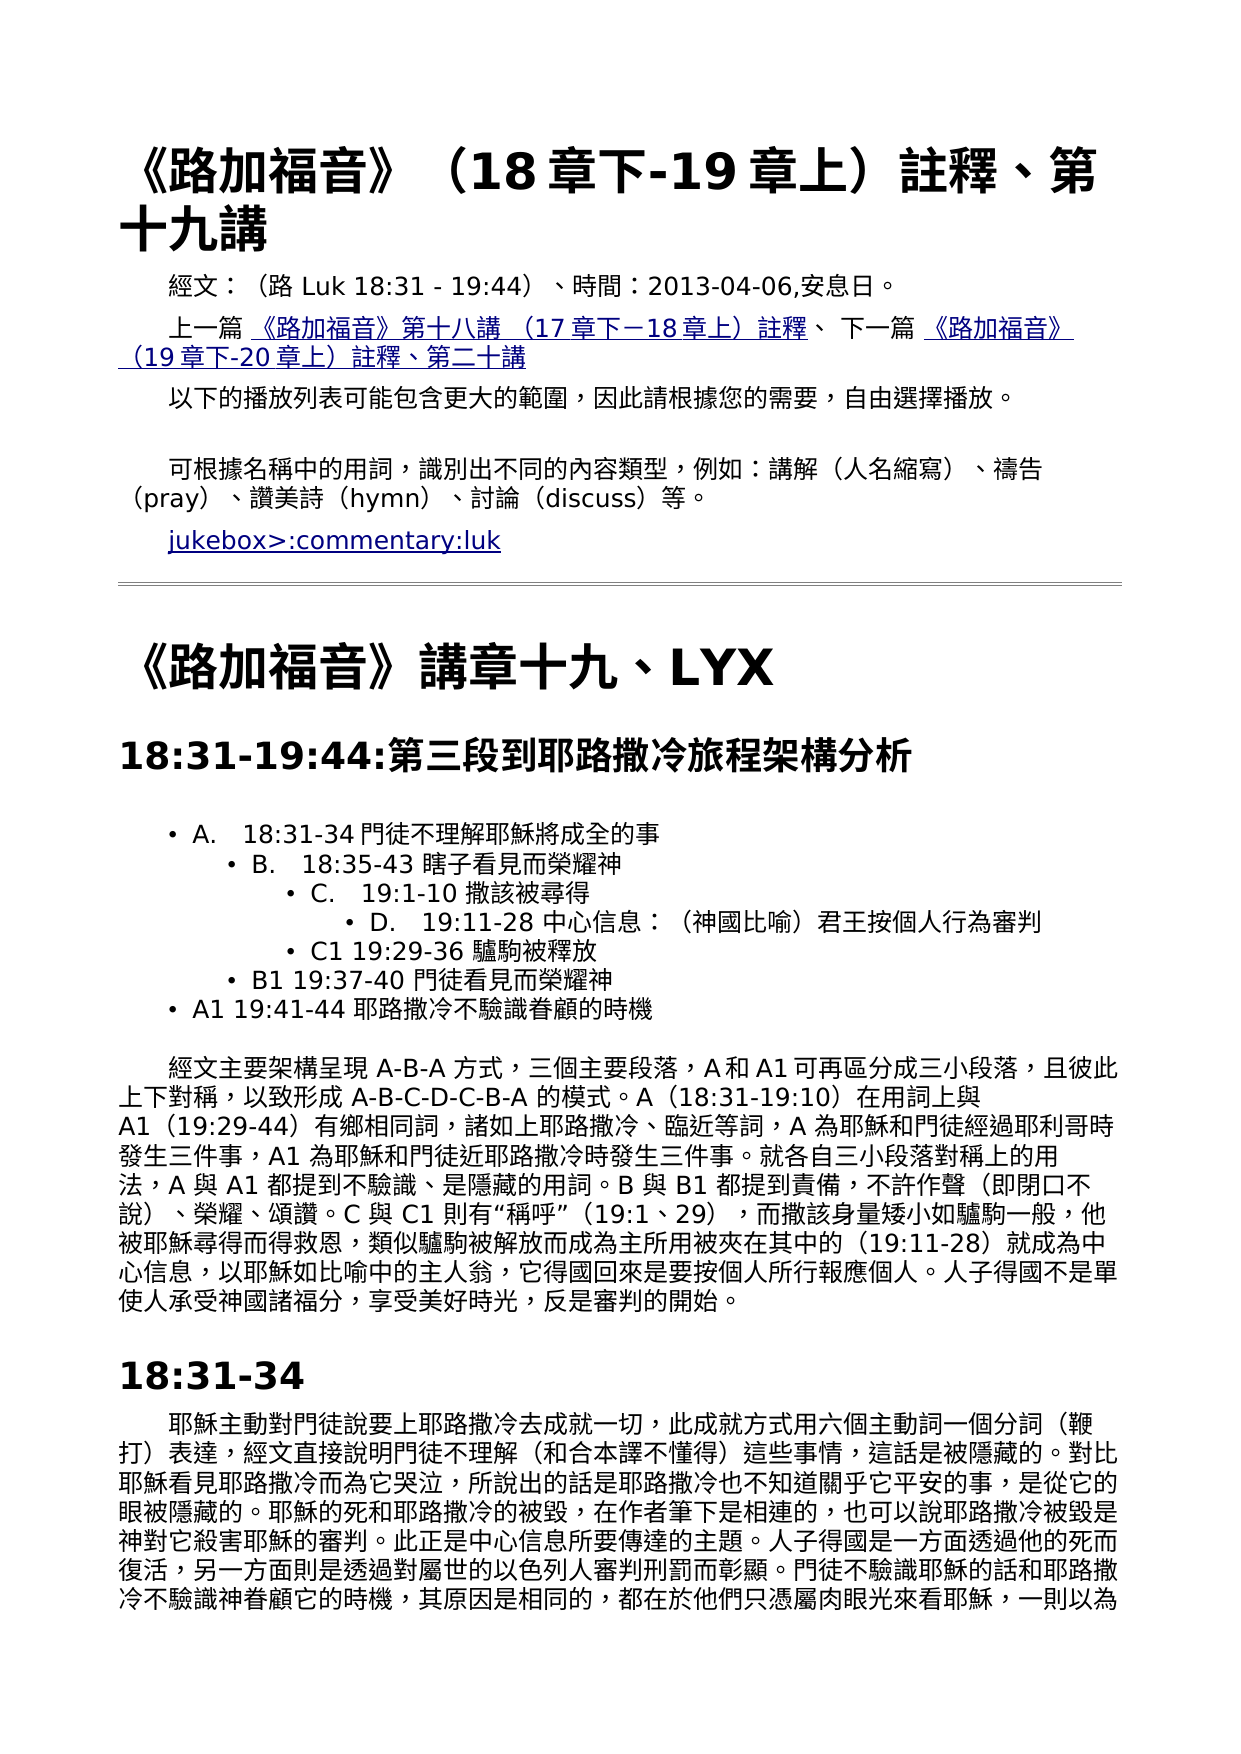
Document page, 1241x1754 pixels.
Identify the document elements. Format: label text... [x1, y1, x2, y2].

text 以下的播放列表可能包含更大的範圍，因此請根據您的需要，自由選擇播放。 [118, 384, 1122, 443]
list C1 19:29-36 驢駒被釋放 [295, 937, 1122, 966]
text 經文主要架構呈現 A-B-A 方式，三個主要段落，A和A1可再區分成三小段落，且彼此上下對稱，以致形成 A-B-C-D-C-B-A 的模式。A（18:31-19:10）在用詞上與A1（19:29-44）有鄉相同詞，諸如上耶路撒冷、臨近等詞，A 為耶穌和門徒經過耶利哥時發生三件事，A1 為耶穌和門徒近耶路撒冷時發生三件事。就各自三小段落對稱上的用法，A 與 A1 都提到不驗識、是隱藏的用詞。B 與 B1 都提到責備，不許作聲（即閉口不說）、榮耀、頌讚。C 與 C1 則有“稱呼”（19:1、29），而撒該身量矮小如驢駒一般，他被耶穌尋得而得救恩，類似驢駒被解放而成為主所用被夾在其中的（19:11-28）就成為中心信息，以耶穌如比喻中的主人翁，它得國回來是要按個人所行報應個人。人子得國不是單使人承受神國諸福分，享受美好時光，反是審判的開始。 [118, 1054, 1122, 1317]
list B. 18:35-43 瞎子看見而榮耀神 [236, 850, 1122, 879]
list A. 18:31-34門徒不理解耶穌將成全的事 [177, 821, 1122, 850]
subtitle 18:31-34 [118, 1354, 1122, 1398]
list B1 19:37-40 門徒看見而榮耀神 [236, 966, 1122, 996]
list C. 19:1-10 撒該被尋得 [295, 879, 1122, 908]
text 可根據名稱中的用詞，識別出不同的內容類型，例如：講解（人名縮寫）、禱告（pray）、讚美詩（hymn）、討論（discuss）等。 [118, 455, 1122, 514]
subtitle 18:31-19:44:第三段到耶路撒冷旅程架構分析 [118, 735, 1122, 779]
list A1 19:41-44 耶路撒冷不驗識眷顧的時機 [177, 996, 1122, 1025]
text 耶穌主動對門徒說要上耶路撒冷去成就一切，此成就方式用六個主動詞一個分詞（鞭打）表達，經文直接說明門徒不理解（和合本譯不懂得）這些事情，這話是被隱藏的。對比耶穌看見耶路撒冷而為它哭泣，所說出的話是耶路撒冷也不知道關乎它平安的事，是從它的眼被隱藏的。耶穌的死和耶路撒冷的被毀，在作者筆下是相連的，也可以說耶路撒冷被毀是神對它殺害耶穌的審判。此正是中心信息所要傳達的主題。人子得國是一方面透過他的死而復活，另一方面則是透過對屬世的以色列人審判刑罰而彰顯。門徒不驗識耶穌的話和耶路撒冷不驗識神眷顧它的時機，其原因是相同的，都在於他們只憑屬肉眼光來看耶穌，一則以為 [118, 1410, 1122, 1614]
subtitle 《路加福音》（18章下-19章上）註釋、第十九講 [118, 143, 1122, 259]
text 上一篇 《路加福音》第十八講 （17章下－18章上）註釋、 下一篇 《路加福音》（19章下-20章上）註釋、第二十講 [118, 314, 1122, 372]
text jukebox>:commentary:luk [118, 526, 1122, 555]
list D. 19:11-28 中心信息：（神國比喻）君王按個人行為審判 [354, 908, 1122, 937]
subtitle 《路加福音》講章十九、LYX [118, 639, 1122, 697]
text 經文：（路 Luk 18:31 - 19:44）、時間：2013-04-06,安息日。 [118, 272, 1122, 301]
